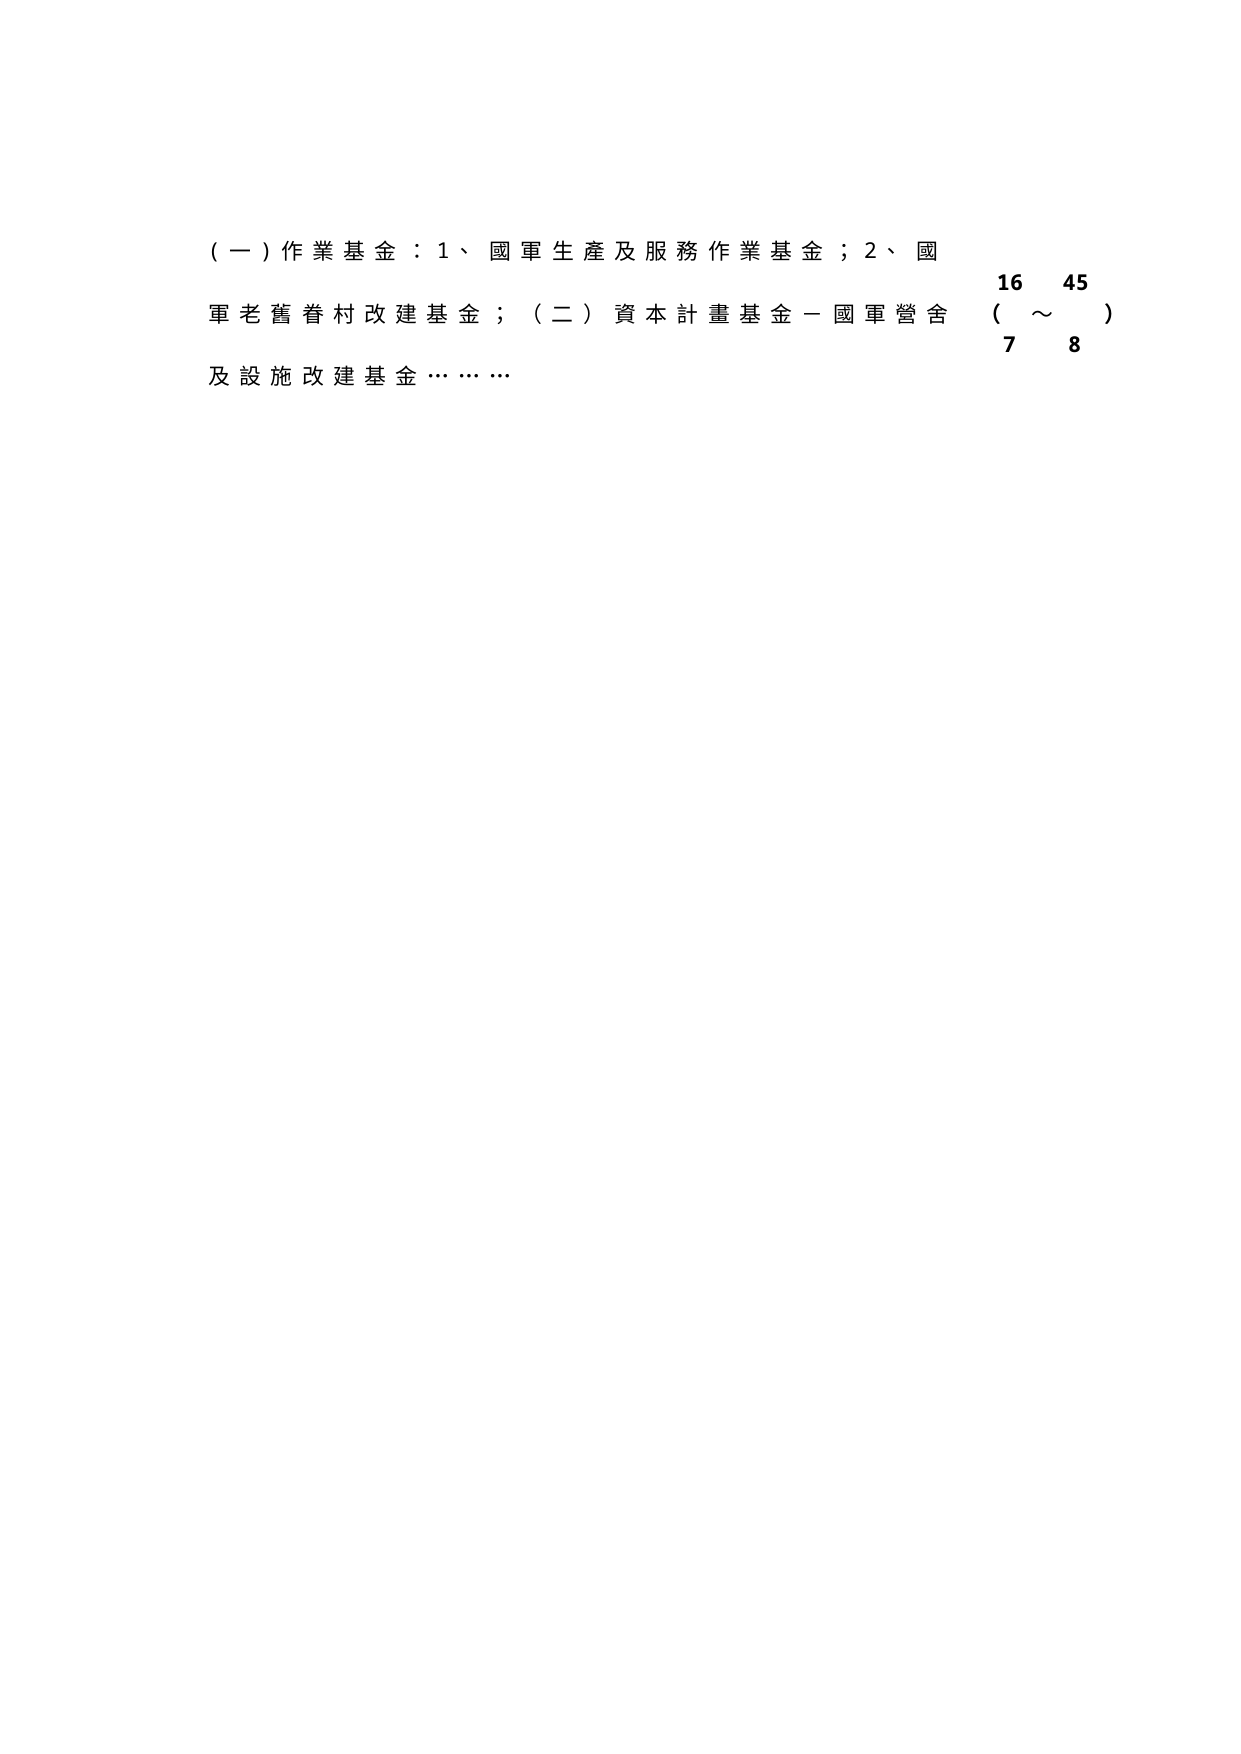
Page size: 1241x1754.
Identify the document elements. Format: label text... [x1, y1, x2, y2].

table_cell [986, 406, 1023, 469]
table_cell [150, 406, 967, 469]
table_cell ～ [1023, 219, 1053, 406]
table_cell [1023, 406, 1053, 469]
table_cell [967, 406, 986, 469]
table_cell [1053, 406, 1091, 469]
table_cell 167 [986, 219, 1023, 406]
table_cell [1091, 406, 1108, 469]
table_cell ） [1091, 219, 1108, 406]
table_cell (一)作業基金：1、國軍生產及服務作業基金；2、國軍老舊眷村改建基金；（二）資本計畫基金－國軍營舍及設施改建基金……… [150, 219, 967, 406]
table_cell （ [967, 219, 986, 406]
table_cell 458 [1053, 219, 1091, 406]
